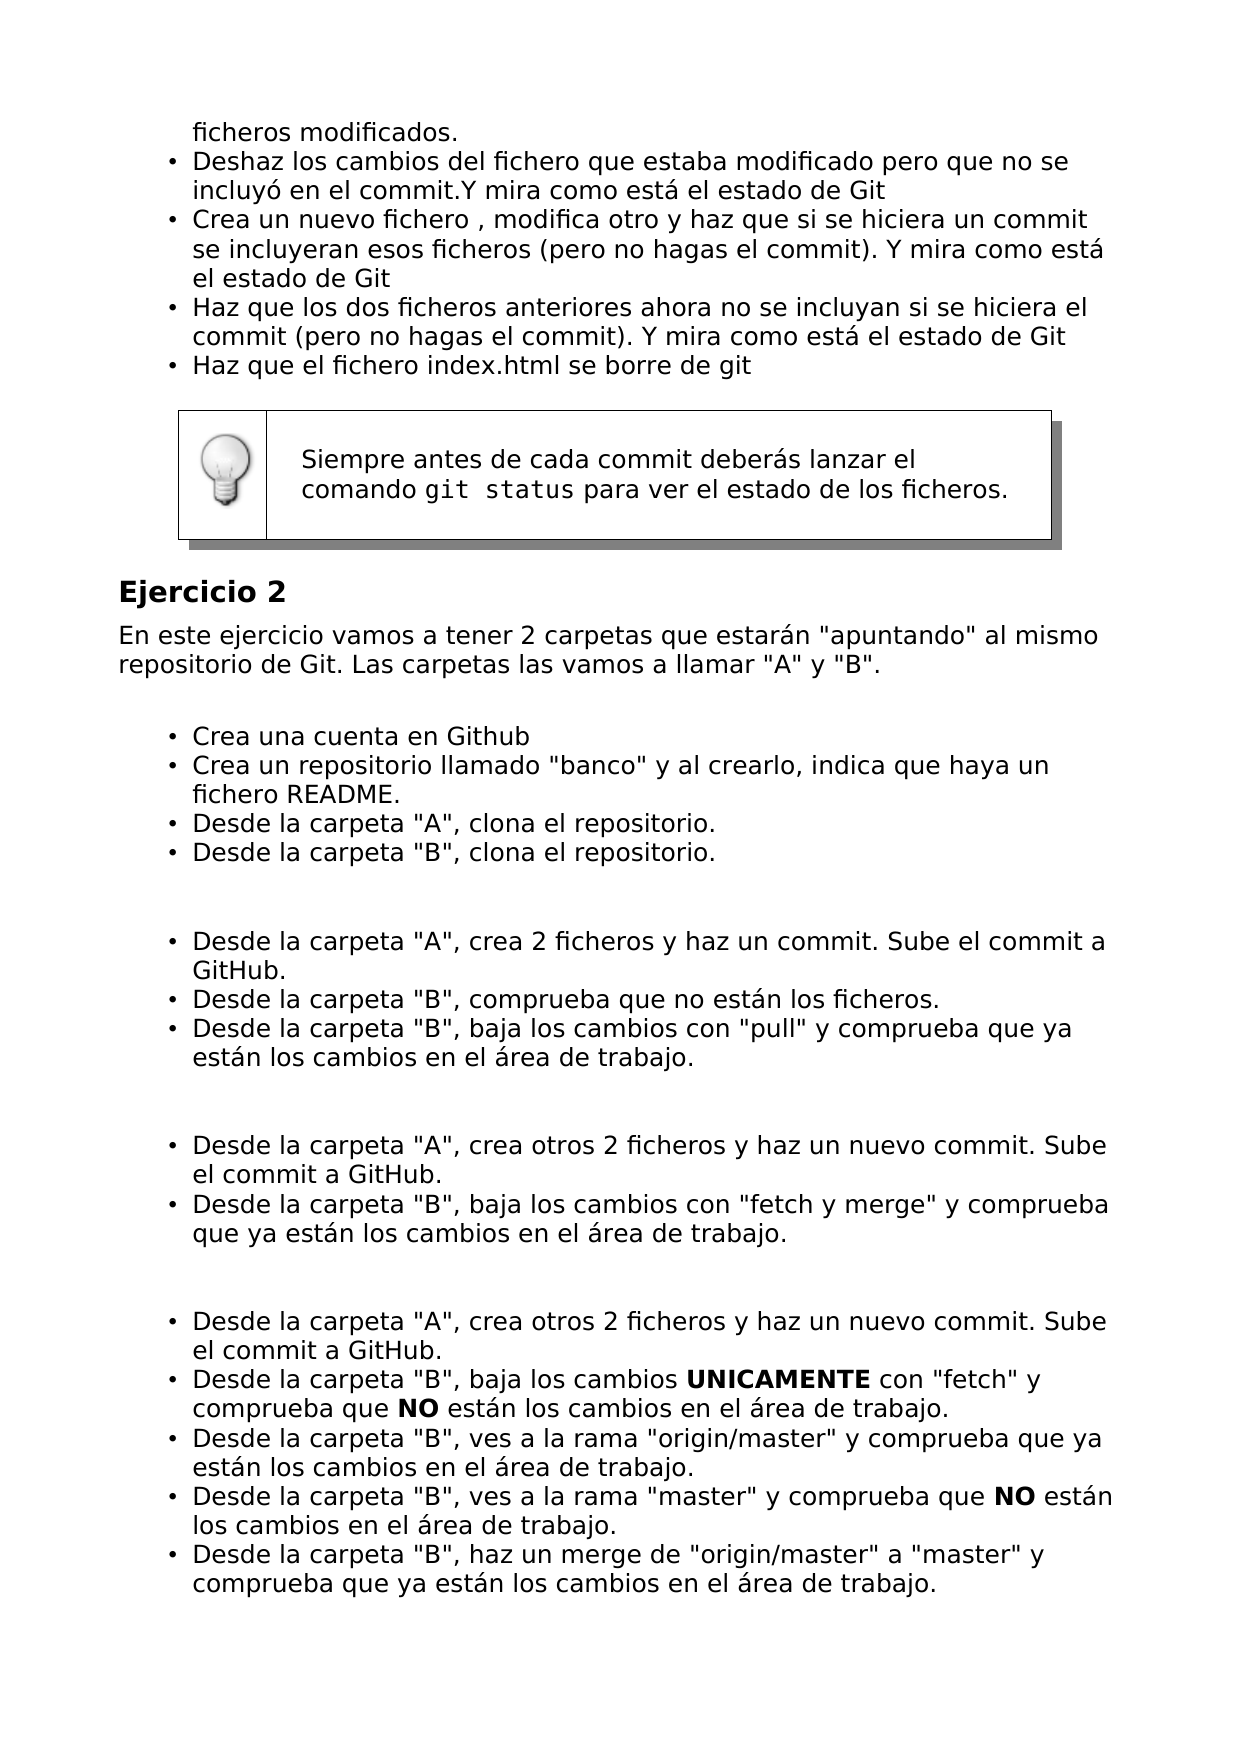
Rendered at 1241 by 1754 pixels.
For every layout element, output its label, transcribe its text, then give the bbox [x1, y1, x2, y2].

table_header Siempre antes de cada commit deberás lanzar el comando git status para ver el estado de los ficheros. [267, 411, 1051, 539]
list Crea una cuenta en Github [177, 722, 1122, 751]
list Haz que los dos ficheros anteriores ahora no se incluyan si se hiciera el commit (pero no hagas el commit). Y mira como está el estado de Git [177, 293, 1122, 351]
list Desde la carpeta "B", haz un merge de "origin/master" a "master" y comprueba que ya están los cambios en el área de trabajo. [177, 1540, 1122, 1599]
list Desde la carpeta "B", baja los cambios con "fetch y merge" y comprueba que ya están los cambios en el área de trabajo. [177, 1190, 1122, 1248]
picture [190, 433, 266, 509]
list Desde la carpeta "A", crea otros 2 ficheros y haz un nuevo commit. Sube el commit a GitHub. [177, 1307, 1122, 1365]
list Desde la carpeta "B", baja los cambios UNICAMENTE con "fetch" y comprueba que NO están los cambios en el área de trabajo. [177, 1365, 1122, 1424]
list Deshaz los cambios del fichero que estaba modificado pero que no se incluyó en el commit.Y mira como está el estado de Git [177, 147, 1122, 206]
subtitle Ejercicio 2 [118, 575, 1122, 609]
list Crea un repositorio llamado "banco" y al crearlo, indica que haya un fichero README. [177, 751, 1122, 809]
list Desde la carpeta "A", crea 2 ficheros y haz un commit. Sube el commit a GitHub. [177, 927, 1122, 985]
list Desde la carpeta "A", clona el repositorio. [177, 809, 1122, 838]
list Desde la carpeta "B", clona el repositorio. [177, 838, 1122, 868]
list Crea un nuevo fichero , modifica otro y haz que si se hiciera un commit se incluyeran esos ficheros (pero no hagas el commit). Y mira como está el estado de Git [177, 206, 1122, 293]
list Desde la carpeta "B", ves a la rama "origin/master" y comprueba que ya están los cambios en el área de trabajo. [177, 1424, 1122, 1482]
list Desde la carpeta "B", comprueba que no están los ficheros. [177, 985, 1122, 1014]
list Haz que el fichero index.html se borre de git [177, 351, 1122, 381]
list Desde la carpeta "B", ves a la rama "master" y comprueba que NO están los cambios en el área de trabajo. [177, 1482, 1122, 1540]
list Desde la carpeta "A", crea otros 2 ficheros y haz un nuevo commit. Sube el commit a GitHub. [177, 1131, 1122, 1190]
list ficheros modificados. [177, 118, 1122, 147]
text En este ejercicio vamos a tener 2 carpetas que estarán "apuntando" al mismo repositorio de Git. Las carpetas las vamos a llamar "A" y "B". [118, 622, 1122, 680]
table_header [179, 411, 266, 539]
list Desde la carpeta "B", baja los cambios con "pull" y comprueba que ya están los cambios en el área de trabajo. [177, 1014, 1122, 1072]
